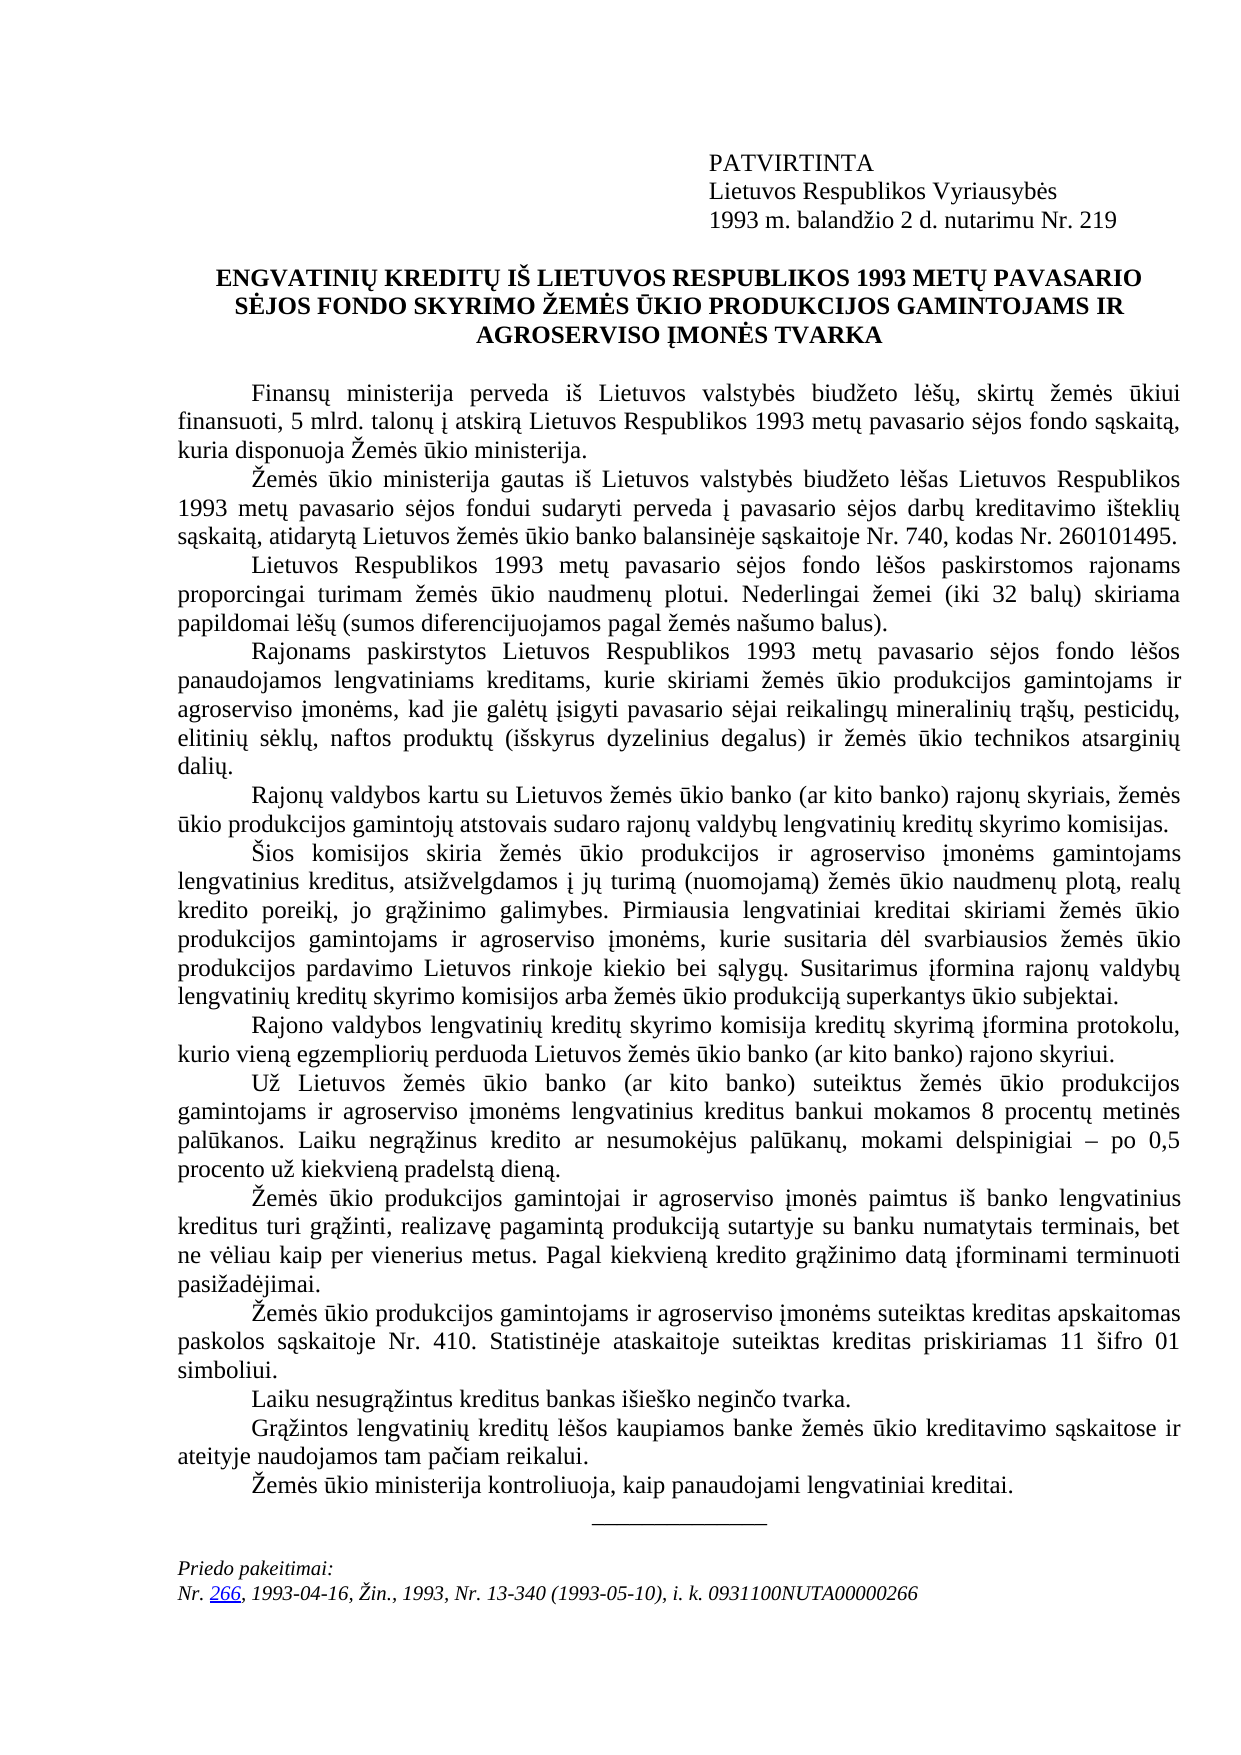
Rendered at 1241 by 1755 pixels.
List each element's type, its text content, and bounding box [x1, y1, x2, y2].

text 1993 m. balandžio 2 d. nutarimu Nr. 219 [177, 205, 1181, 234]
text Žemės ūkio ministerija kontroliuoja, kaip panaudojami lengvatiniai kreditai. [177, 1470, 1181, 1499]
text PATVIRTINTA [177, 148, 1181, 176]
text Laiku nesugrąžintus kreditus bankas išieško neginčo tvarka. [177, 1384, 1181, 1413]
text ENGVATINIŲ KREDITŲ IŠ LIETUVOS RESPUBLIKOS 1993 METŲ PAVASARIO SĖJOS FONDO SKYRIMO ŽEMĖS ŪKIO PRODUKCIJOS GAMINTOJAMS IR AGROSERVISO ĮMONĖS TVARKA [177, 263, 1181, 349]
text ______________ [177, 1499, 1181, 1528]
text Priedo pakeitimai: [177, 1556, 1181, 1580]
text Lietuvos Respublikos Vyriausybės [177, 176, 1181, 205]
text Šios komisijos skiria žemės ūkio produkcijos ir agroserviso įmonėms gamintojams lengvatinius kreditus, atsižvelgdamos į jų turimą (nuomojamą) žemės ūkio naudmenų plotą, realų kredito poreikį, jo grąžinimo galimybes. Pirmiausia lengvatiniai kreditai skiriami žemės ūkio produkcijos gamintojams ir agroserviso įmonėms, kurie susitaria dėl svarbiausios žemės ūkio produkcijos pardavimo Lietuvos rinkoje kiekio bei sąlygų. Susitarimus įformina rajonų valdybų lengvatinių kreditų skyrimo komisijos arba žemės ūkio produkciją superkantys ūkio subjektai. [177, 838, 1181, 1010]
text Žemės ūkio produkcijos gamintojams ir agroserviso įmonėms suteiktas kreditas apskaitomas paskolos sąskaitoje Nr. 410. Statistinėje ataskaitoje suteiktas kreditas priskiriamas 11 šifro 01 simboliui. [177, 1298, 1181, 1384]
text Žemės ūkio produkcijos gamintojai ir agroserviso įmonės paimtus iš banko lengvatinius kreditus turi grąžinti, realizavę pagamintą produkciją sutartyje su banku numatytais terminais, bet ne vėliau kaip per vienerius metus. Pagal kiekvieną kredito grąžinimo datą įforminami terminuoti pasižadėjimai. [177, 1183, 1181, 1298]
text Žemės ūkio ministerija gautas iš Lietuvos valstybės biudžeto lėšas Lietuvos Respublikos 1993 metų pavasario sėjos fondui sudaryti perveda į pavasario sėjos darbų kreditavimo išteklių sąskaitą, atidarytą Lietuvos žemės ūkio banko balansinėje sąskaitoje Nr. 740, kodas Nr. 260101495. [177, 464, 1181, 550]
text Rajonams paskirstytos Lietuvos Respublikos 1993 metų pavasario sėjos fondo lėšos panaudojamos lengvatiniams kreditams, kurie skiriami žemės ūkio produkcijos gamintojams ir agroserviso įmonėms, kad jie galėtų įsigyti pavasario sėjai reikalingų mineralinių trąšų, pesticidų, elitinių sėklų, naftos produktų (išskyrus dyzelinius degalus) ir žemės ūkio technikos atsarginių dalių. [177, 636, 1181, 780]
text Finansų ministerija perveda iš Lietuvos valstybės biudžeto lėšų, skirtų žemės ūkiui finansuoti, 5 mlrd. talonų į atskirą Lietuvos Respublikos 1993 metų pavasario sėjos fondo sąskaitą, kuria disponuoja Žemės ūkio ministerija. [177, 378, 1181, 464]
text Grąžintos lengvatinių kreditų lėšos kaupiamos banke žemės ūkio kreditavimo sąskaitose ir ateityje naudojamos tam pačiam reikalui. [177, 1413, 1181, 1470]
text Rajono valdybos lengvatinių kreditų skyrimo komisija kreditų skyrimą įformina protokolu, kurio vieną egzempliorių perduoda Lietuvos žemės ūkio banko (ar kito banko) rajono skyriui. [177, 1010, 1181, 1068]
text Rajonų valdybos kartu su Lietuvos žemės ūkio banko (ar kito banko) rajonų skyriais, žemės ūkio produkcijos gamintojų atstovais sudaro rajonų valdybų lengvatinių kreditų skyrimo komisijas. [177, 780, 1181, 838]
text Nr. 266, 1993-04-16, Žin., 1993, Nr. 13-340 (1993-05-10), i. k. 0931100NUTA00000266 [177, 1580, 1181, 1604]
text Lietuvos Respublikos 1993 metų pavasario sėjos fondo lėšos paskirstomos rajonams proporcingai turimam žemės ūkio naudmenų plotui. Nederlingai žemei (iki 32 balų) skiriama papildomai lėšų (sumos diferencijuojamos pagal žemės našumo balus). [177, 550, 1181, 636]
text Už Lietuvos žemės ūkio banko (ar kito banko) suteiktus žemės ūkio produkcijos gamintojams ir agroserviso įmonėms lengvatinius kreditus bankui mokamos 8 procentų metinės palūkanos. Laiku negrąžinus kredito ar nesumokėjus palūkanų, mokami delspinigiai – po 0,5 procento už kiekvieną pradelstą dieną. [177, 1068, 1181, 1183]
